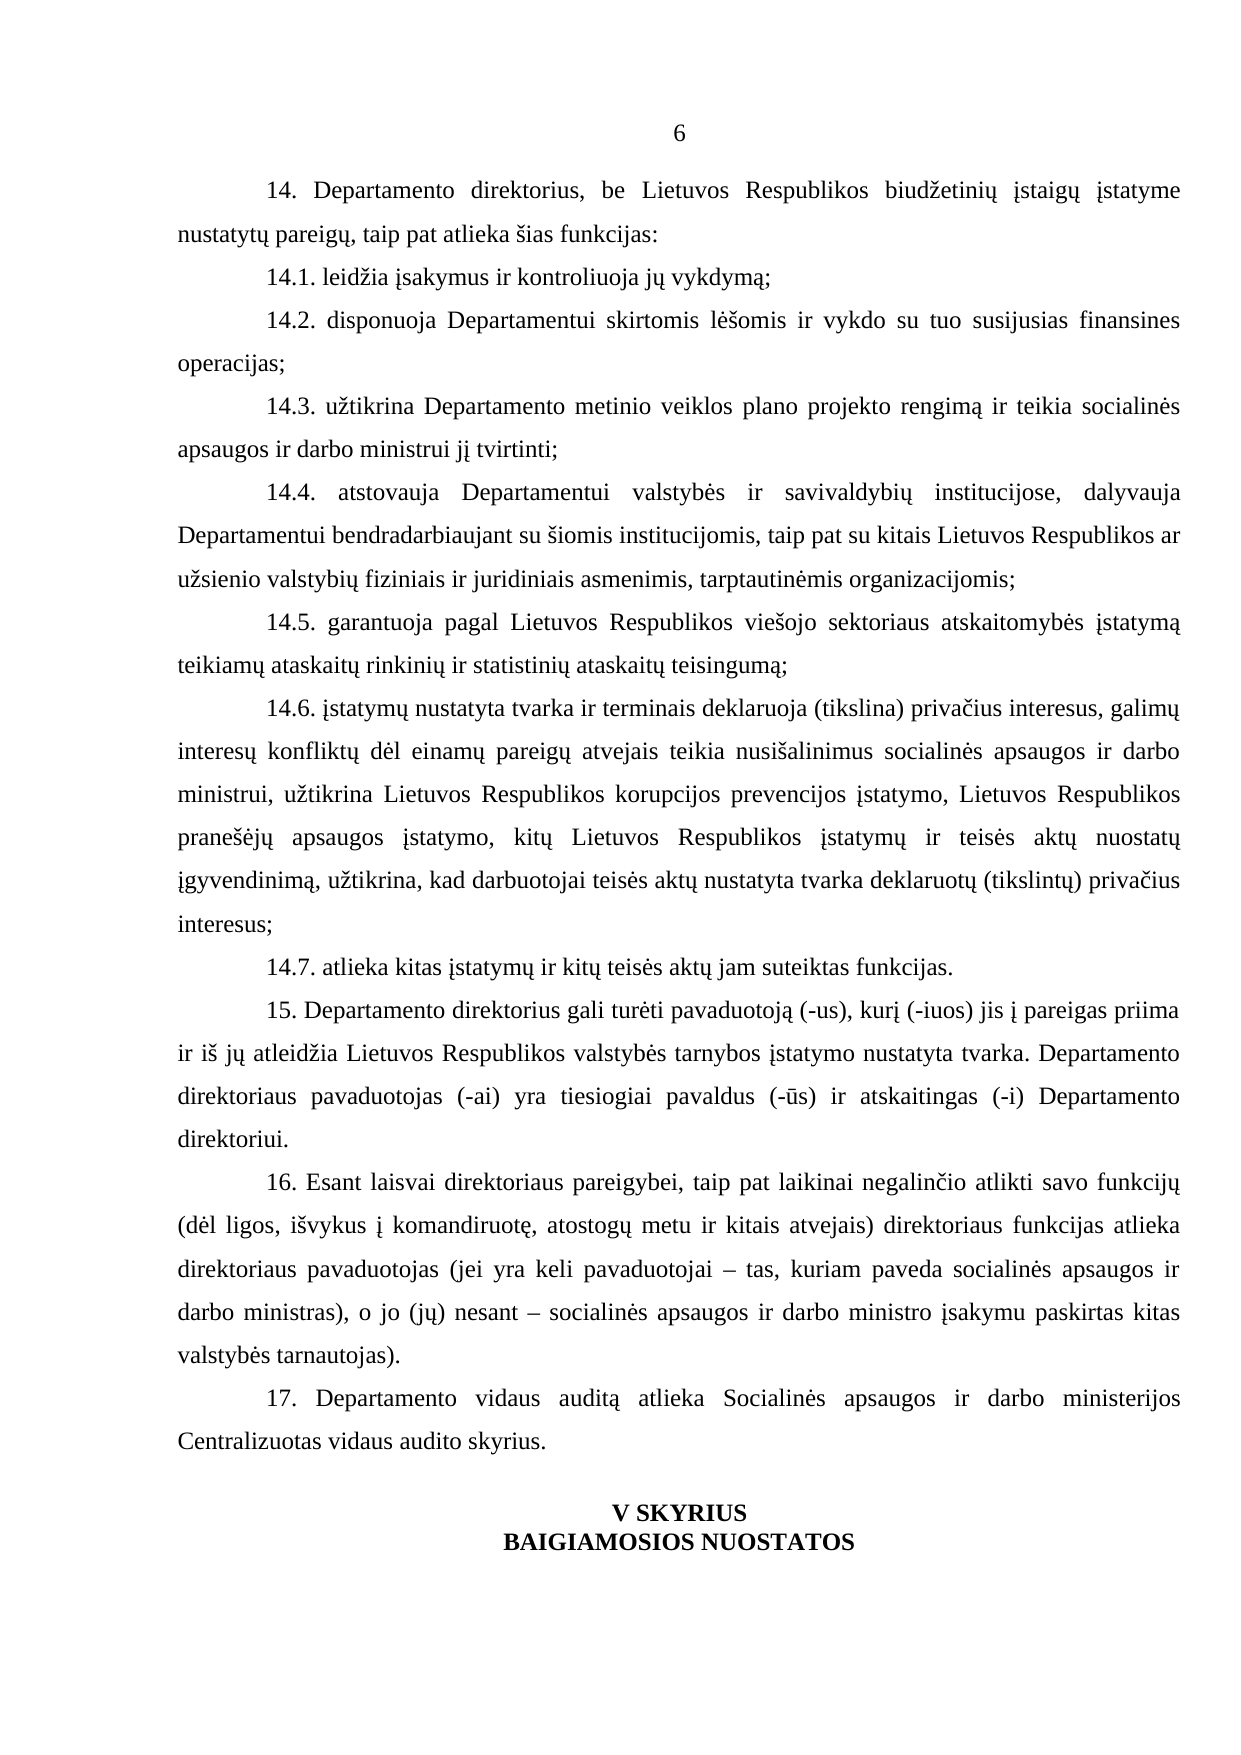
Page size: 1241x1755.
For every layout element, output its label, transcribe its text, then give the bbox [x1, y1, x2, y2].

text 15. Departamento direktorius gali turėti pavaduotoją (-us), kurį (-iuos) jis į pareigas priima ir iš jų atleidžia Lietuvos Respublikos valstybės tarnybos įstatymo nustatyta tvarka. Departamento direktoriaus pavaduotojas (-ai) yra tiesiogiai pavaldus (-ūs) ir atskaitingas (-i) Departamento direktoriui. [177, 995, 1181, 1153]
text 14.3. užtikrina Departamento metinio veiklos plano projekto rengimą ir teikia socialinės apsaugos ir darbo ministrui jį tvirtinti; [177, 391, 1181, 463]
text 14. Departamento direktorius, be Lietuvos Respublikos biudžetinių įstaigų įstatyme nustatytų pareigų, taip pat atlieka šias funkcijas: [177, 176, 1181, 247]
text 14.7. atlieka kitas įstatymų ir kitų teisės aktų jam suteiktas funkcijas. [177, 952, 1181, 981]
text V skyrius [177, 1498, 1181, 1527]
text 14.2. disponuoja Departamentui skirtomis lėšomis ir vykdo su tuo susijusias finansines operacijas; [177, 305, 1181, 377]
text BAIGIAMOSIOS NUOSTATOS [177, 1527, 1181, 1556]
text 14.4. atstovauja Departamentui valstybės ir savivaldybių institucijose, dalyvauja Departamentui bendradarbiaujant su šiomis institucijomis, taip pat su kitais Lietuvos Respublikos ar užsienio valstybių fiziniais ir juridiniais asmenimis, tarptautinėmis organizacijomis; [177, 477, 1181, 592]
text 14.5. garantuoja pagal Lietuvos Respublikos viešojo sektoriaus atskaitomybės įstatymą teikiamų ataskaitų rinkinių ir statistinių ataskaitų teisingumą; [177, 607, 1181, 679]
text 14.6. įstatymų nustatyta tvarka ir terminais deklaruoja (tikslina) privačius interesus, galimų interesų konfliktų dėl einamų pareigų atvejais teikia nusišalinimus socialinės apsaugos ir darbo ministrui, užtikrina Lietuvos Respublikos korupcijos prevencijos įstatymo, Lietuvos Respublikos pranešėjų apsaugos įstatymo, kitų Lietuvos Respublikos įstatymų ir teisės aktų nuostatų įgyvendinimą, užtikrina, kad darbuotojai teisės aktų nustatyta tvarka deklaruotų (tikslintų) privačius interesus; [177, 693, 1181, 937]
text 14.1. leidžia įsakymus ir kontroliuoja jų vykdymą; [177, 262, 1181, 291]
text 17. Departamento vidaus auditą atlieka Socialinės apsaugos ir darbo ministerijos Centralizuotas vidaus audito skyrius. [177, 1383, 1181, 1455]
text 16. Esant laisvai direktoriaus pareigybei, taip pat laikinai negalinčio atlikti savo funkcijų (dėl ligos, išvykus į komandiruotę, atostogų metu ir kitais atvejais) direktoriaus funkcijas atlieka direktoriaus pavaduotojas (jei yra keli pavaduotojai – tas, kuriam paveda socialinės apsaugos ir darbo ministras), o jo (jų) nesant – socialinės apsaugos ir darbo ministro įsakymu paskirtas kitas valstybės tarnautojas). [177, 1167, 1181, 1369]
